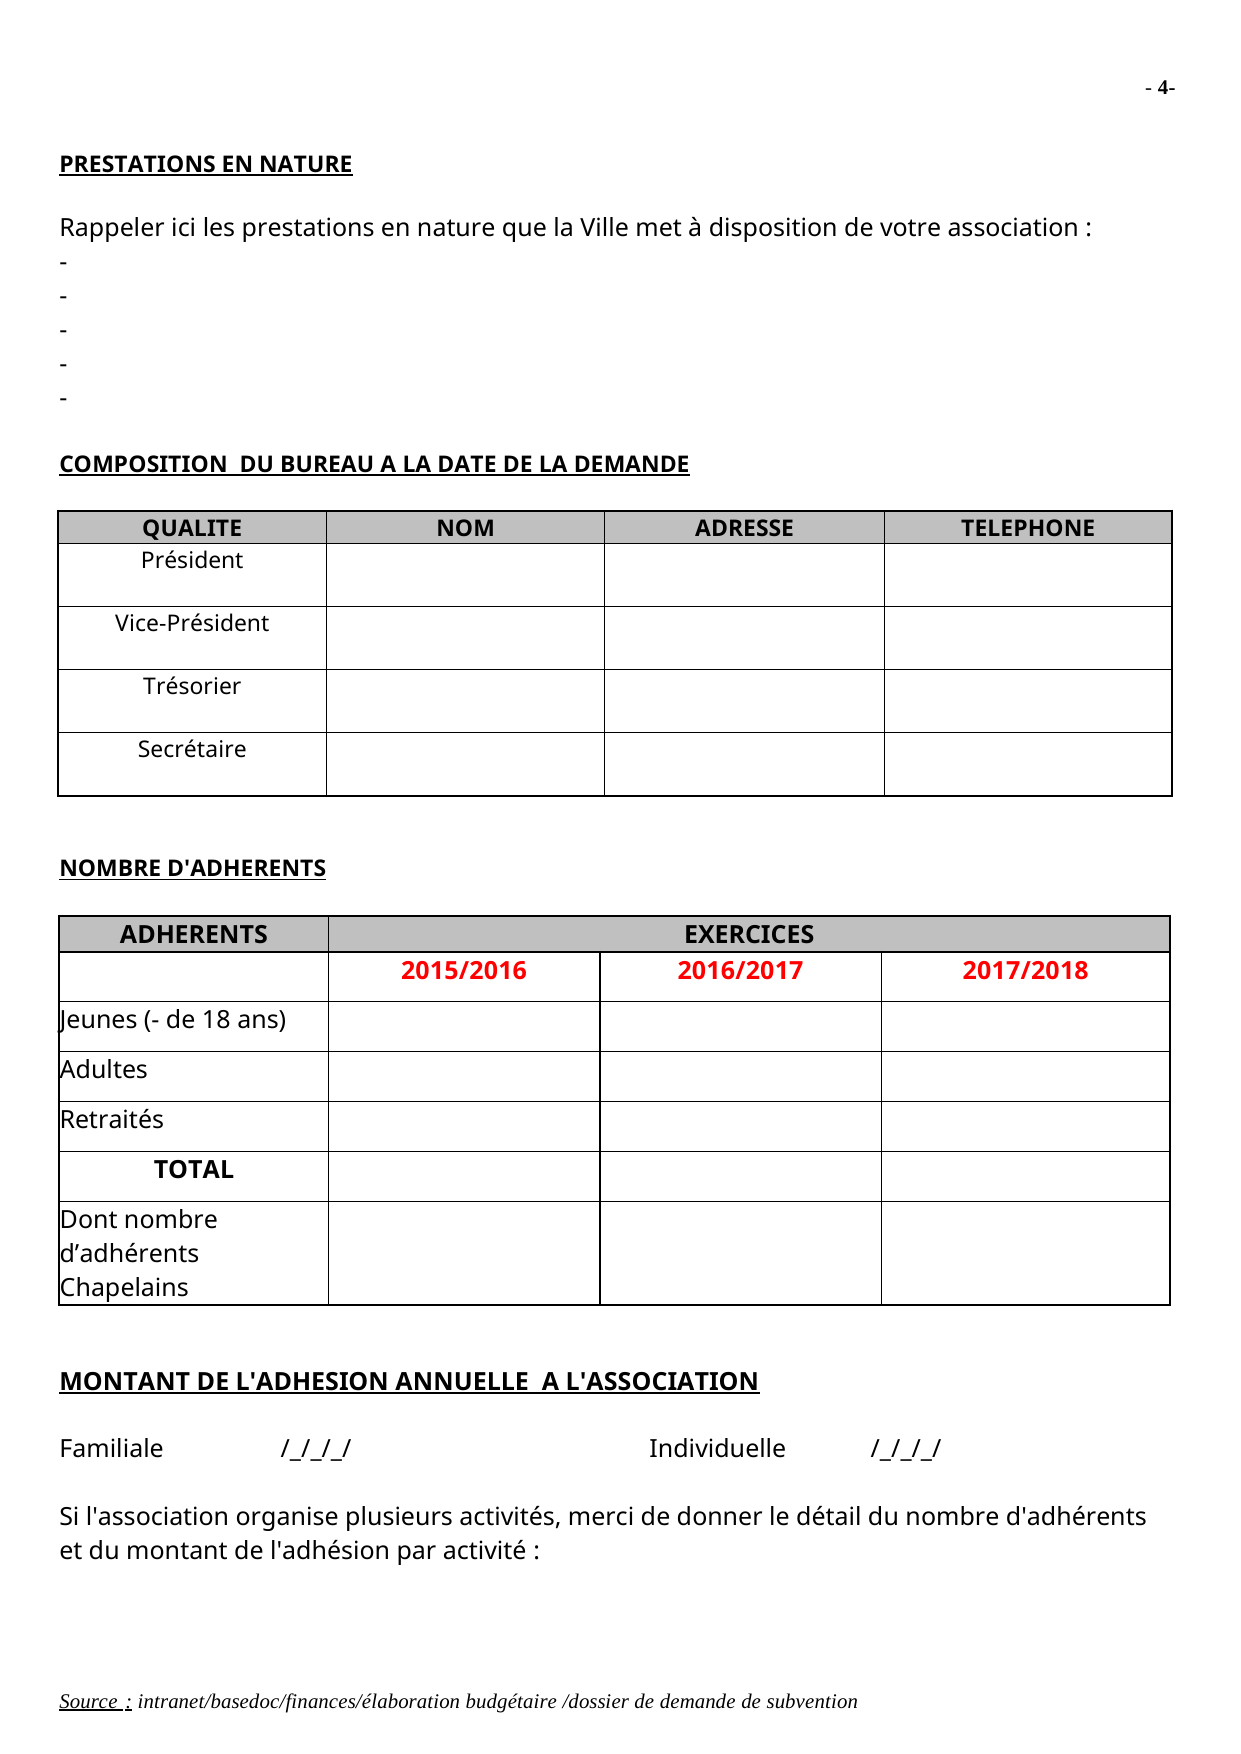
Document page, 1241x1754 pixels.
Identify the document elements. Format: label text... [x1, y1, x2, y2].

table_header QUALITE [59, 512, 326, 543]
table_cell [327, 607, 604, 669]
table_header EXERCICES [329, 917, 1169, 951]
text - [59, 278, 1175, 312]
table_cell [327, 670, 604, 732]
table_cell [329, 1002, 599, 1051]
table_cell [327, 544, 604, 606]
text COMPOSITION DU BUREAU A LA DATE DE LA DEMANDE [59, 447, 1175, 478]
table_cell Dont nombre d’adhérents Chapelains [60, 1202, 328, 1303]
table_cell [329, 1152, 599, 1201]
table_cell [329, 1102, 599, 1151]
text Si l'association organise plusieurs activités, merci de donner le détail du nombre d'adhérents et du montant de l'adhésion par activité : [59, 1499, 1175, 1567]
table_cell Président [59, 544, 326, 606]
table_cell TOTAL [60, 1152, 328, 1201]
table_cell [605, 544, 884, 606]
table_header NOM [327, 512, 604, 543]
table_cell [882, 1102, 1169, 1151]
table_cell [601, 1202, 881, 1303]
table_cell Secrétaire [59, 733, 326, 795]
table_cell [601, 1002, 881, 1051]
table_header TELEPHONE [885, 512, 1171, 543]
table_cell [885, 607, 1171, 669]
table_cell [329, 1202, 599, 1303]
table_cell [601, 1102, 881, 1151]
text Familiale /_/_/_/ Individuelle /_/_/_/ [59, 1431, 1175, 1465]
table_cell [605, 733, 884, 795]
table_cell [605, 607, 884, 669]
text PRESTATIONS EN NATURE [59, 148, 1175, 179]
table_cell [329, 1052, 599, 1101]
table_cell [882, 1202, 1169, 1303]
table_cell [882, 1002, 1169, 1051]
text - [59, 244, 1175, 278]
table_cell 2015/2016 [329, 953, 599, 1001]
table_cell Vice-Président [59, 607, 326, 669]
table_cell 2016/2017 [601, 953, 881, 1001]
table_cell [60, 953, 328, 1001]
text - [59, 312, 1175, 346]
table_cell [601, 1052, 881, 1101]
table_cell Trésorier [59, 670, 326, 732]
table_cell [885, 733, 1171, 795]
table_cell [882, 1152, 1169, 1201]
text - [59, 346, 1175, 379]
text MONTANT DE L'ADHESION ANNUELLE A L'ASSOCIATION [59, 1363, 1175, 1397]
table_cell [885, 544, 1171, 606]
table_cell [882, 1052, 1169, 1101]
table_cell Retraités [60, 1102, 328, 1151]
text NOMBRE D'ADHERENTS [59, 852, 1175, 883]
table_header ADHERENTS [60, 917, 328, 951]
table_cell 2017/2018 [882, 953, 1169, 1001]
table_cell [885, 670, 1171, 732]
table_cell Adultes [60, 1052, 328, 1101]
text - [59, 379, 1175, 413]
table_header ADRESSE [605, 512, 884, 543]
table_cell [605, 670, 884, 732]
table_cell [327, 733, 604, 795]
table_cell [601, 1152, 881, 1201]
table_cell Jeunes (- de 18 ans) [60, 1002, 328, 1051]
text Rappeler ici les prestations en nature que la Ville met à disposition de votre association : [59, 210, 1175, 244]
